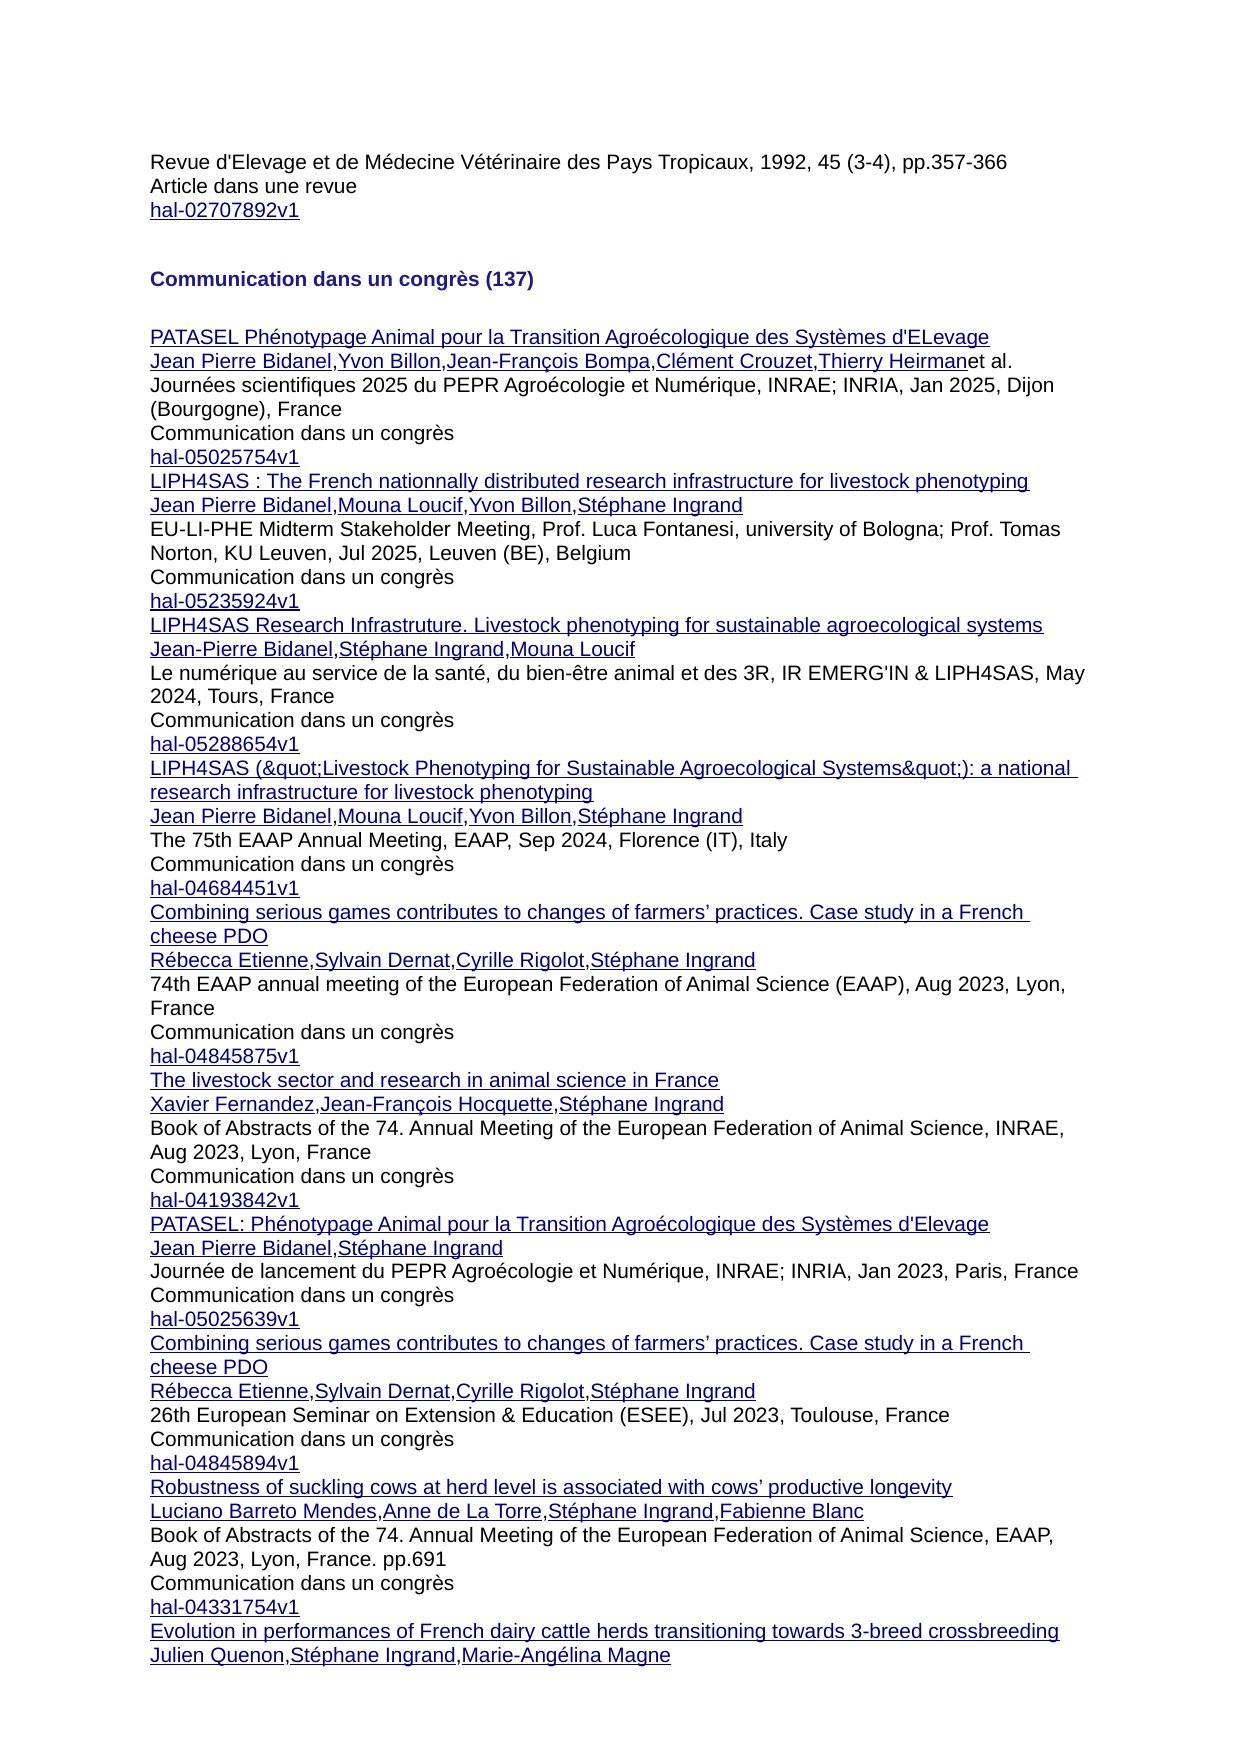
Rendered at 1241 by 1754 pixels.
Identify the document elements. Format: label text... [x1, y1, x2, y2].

table_cell Combining serious games contributes to changes of farmers’ practices. Case study in a French cheese PDO Rébecca Etienne,Sylvain Dernat,Cyrille Rigolot,Stéphane Ingrand 26th European Seminar on Extension & Education (ESEE), Jul 2023, Toulouse, France Communication dans un congrès hal-04845894v1 [150, 1331, 1090, 1475]
table_cell LIPH4SAS Research Infrastruture. Livestock phenotyping for sustainable agroecological systems Jean-Pierre Bidanel,Stéphane Ingrand,Mouna Loucif Le numérique au service de la santé, du bien-être animal et des 3R, IR EMERG'IN & LIPH4SAS, May 2024, Tours, France Communication dans un congrès hal-05288654v1 [150, 613, 1090, 756]
subtitle Communication dans un congrès (137) [150, 267, 1090, 291]
table_cell LIPH4SAS (&quot;Livestock Phenotyping for Sustainable Agroecological Systems&quot;): a national research infrastructure for livestock phenotyping Jean Pierre Bidanel,Mouna Loucif,Yvon Billon,Stéphane Ingrand The 75th EAAP Annual Meeting, EAAP, Sep 2024, Florence (IT), Italy Communication dans un congrès hal-04684451v1 [150, 756, 1090, 900]
table_cell PATASEL: Phénotypage Animal pour la Transition Agroécologique des Systèmes d'Elevage Jean Pierre Bidanel,Stéphane Ingrand Journée de lancement du PEPR Agroécologie et Numérique, INRAE; INRIA, Jan 2023, Paris, France Communication dans un congrès hal-05025639v1 [150, 1211, 1090, 1331]
table_cell Combining serious games contributes to changes of farmers’ practices. Case study in a French cheese PDO Rébecca Etienne,Sylvain Dernat,Cyrille Rigolot,Stéphane Ingrand 74th EAAP annual meeting of the European Federation of Animal Science (EAAP), Aug 2023, Lyon, France Communication dans un congrès hal-04845875v1 [150, 900, 1090, 1068]
table_cell Evolution in performances of French dairy cattle herds transitioning towards 3-breed crossbreeding Julien Quenon,Stéphane Ingrand,Marie-Angélina Magne [150, 1619, 1090, 1667]
table_cell LIPH4SAS : The French nationnally distributed research infrastructure for livestock phenotyping Jean Pierre Bidanel,Mouna Loucif,Yvon Billon,Stéphane Ingrand EU-LI-PHE Midterm Stakeholder Meeting, Prof. Luca Fontanesi, university of Bologna; Prof. Tomas Norton, KU Leuven, Jul 2025, Leuven (BE), Belgium Communication dans un congrès hal-05235924v1 [150, 469, 1090, 612]
table_header PATASEL Phénotypage Animal pour la Transition Agroécologique des Systèmes d'ELevage Jean Pierre Bidanel,Yvon Billon,Jean-François Bompa,Clément Crouzet,Thierry Heirmanet al. Journées scientifiques 2025 du PEPR Agroécologie et Numérique, INRAE; INRIA, Jan 2025, Dijon (Bourgogne), France Communication dans un congrès hal-05025754v1 [150, 325, 1090, 469]
table_cell Robustness of suckling cows at herd level is associated with cows’ productive longevity Luciano Barreto Mendes,Anne de La Torre,Stéphane Ingrand,Fabienne Blanc Book of Abstracts of the 74. Annual Meeting of the European Federation of Animal Science, EAAP, Aug 2023, Lyon, France. pp.691 Communication dans un congrès hal-04331754v1 [150, 1475, 1090, 1619]
table_cell The livestock sector and research in animal science in France Xavier Fernandez,Jean-François Hocquette,Stéphane Ingrand Book of Abstracts of the 74. Annual Meeting of the European Federation of Animal Science, INRAE, Aug 2023, Lyon, France Communication dans un congrès hal-04193842v1 [150, 1068, 1090, 1211]
table_cell Revue d'Elevage et de Médecine Vétérinaire des Pays Tropicaux, 1992, 45 (3-4), pp.357-366 Article dans une revue hal-02707892v1 [150, 150, 1090, 222]
